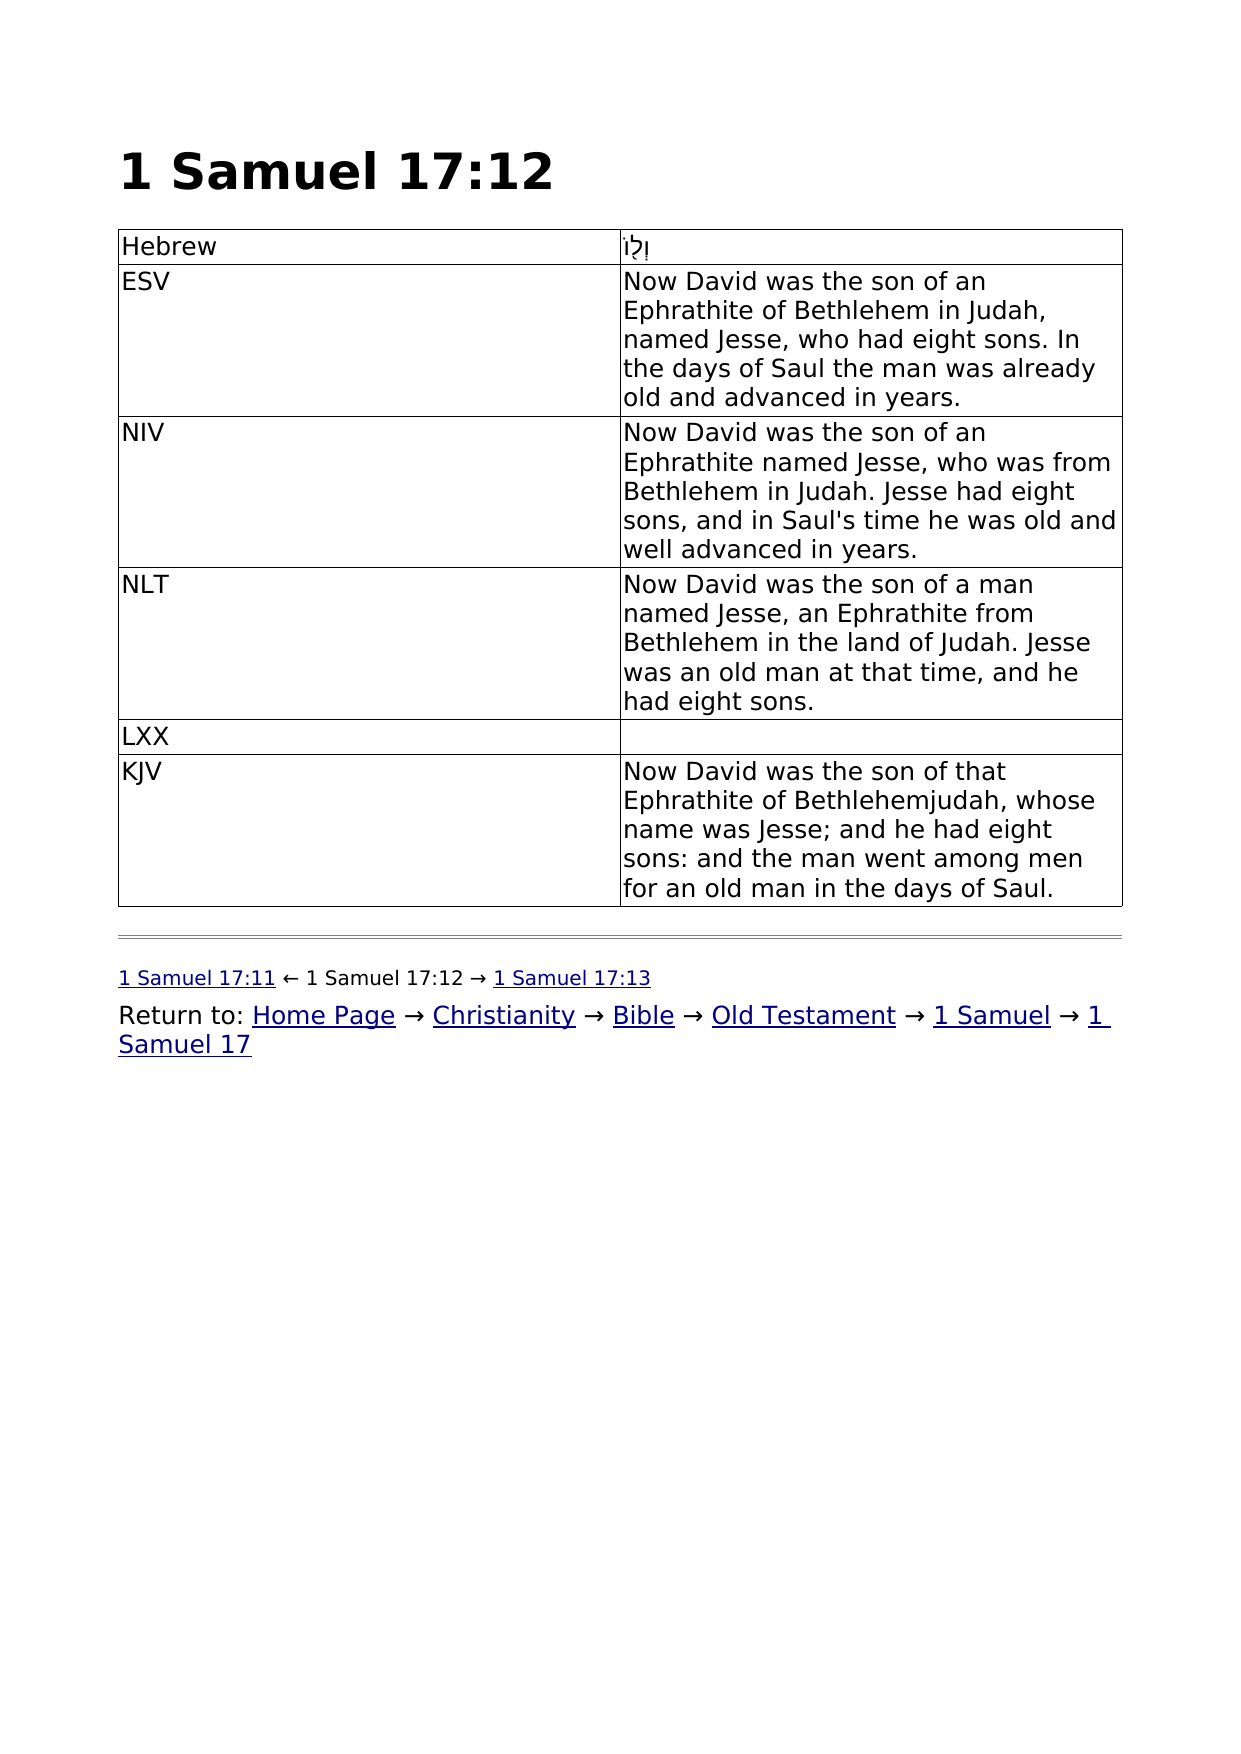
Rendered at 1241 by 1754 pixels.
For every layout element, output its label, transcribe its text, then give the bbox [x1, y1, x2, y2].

table_cell LXX [119, 720, 620, 754]
text Return to: Home Page → Christianity → Bible → Old Testament → 1 Samuel → 1 Samuel 17 [118, 1001, 1122, 1059]
table_header וְל֖וֹ [621, 230, 1122, 264]
table_cell KJV [119, 755, 620, 906]
table_cell NIV [119, 417, 620, 567]
text 1 Samuel 17:11 ← 1 Samuel 17:12 → 1 Samuel 17:13 [118, 967, 1122, 1001]
table_cell Now David was the son of an Ephrathite named Jesse, who was from Bethlehem in Judah. Jesse had eight sons, and in Saul's time he was old and well advanced in years. [621, 417, 1122, 567]
table_cell Now David was the son of a man named Jesse, an Ephrathite from Bethlehem in the land of Judah. Jesse was an old man at that time, and he had eight sons. [621, 568, 1122, 719]
table_cell NLT [119, 568, 620, 719]
table_cell Now David was the son of an Ephrathite of Bethlehem in Judah, named Jesse, who had eight sons. In the days of Saul the man was already old and advanced in years. [621, 265, 1122, 416]
table_cell [621, 720, 1122, 754]
table_cell ESV [119, 265, 620, 416]
table_cell Now David was the son of that Ephrathite of Bethlehemjudah, whose name was Jesse; and he had eight sons: and the man went among men for an old man in the days of Saul. [621, 755, 1122, 906]
subtitle 1 Samuel 17:12 [118, 143, 1122, 201]
table_header Hebrew [119, 230, 620, 264]
